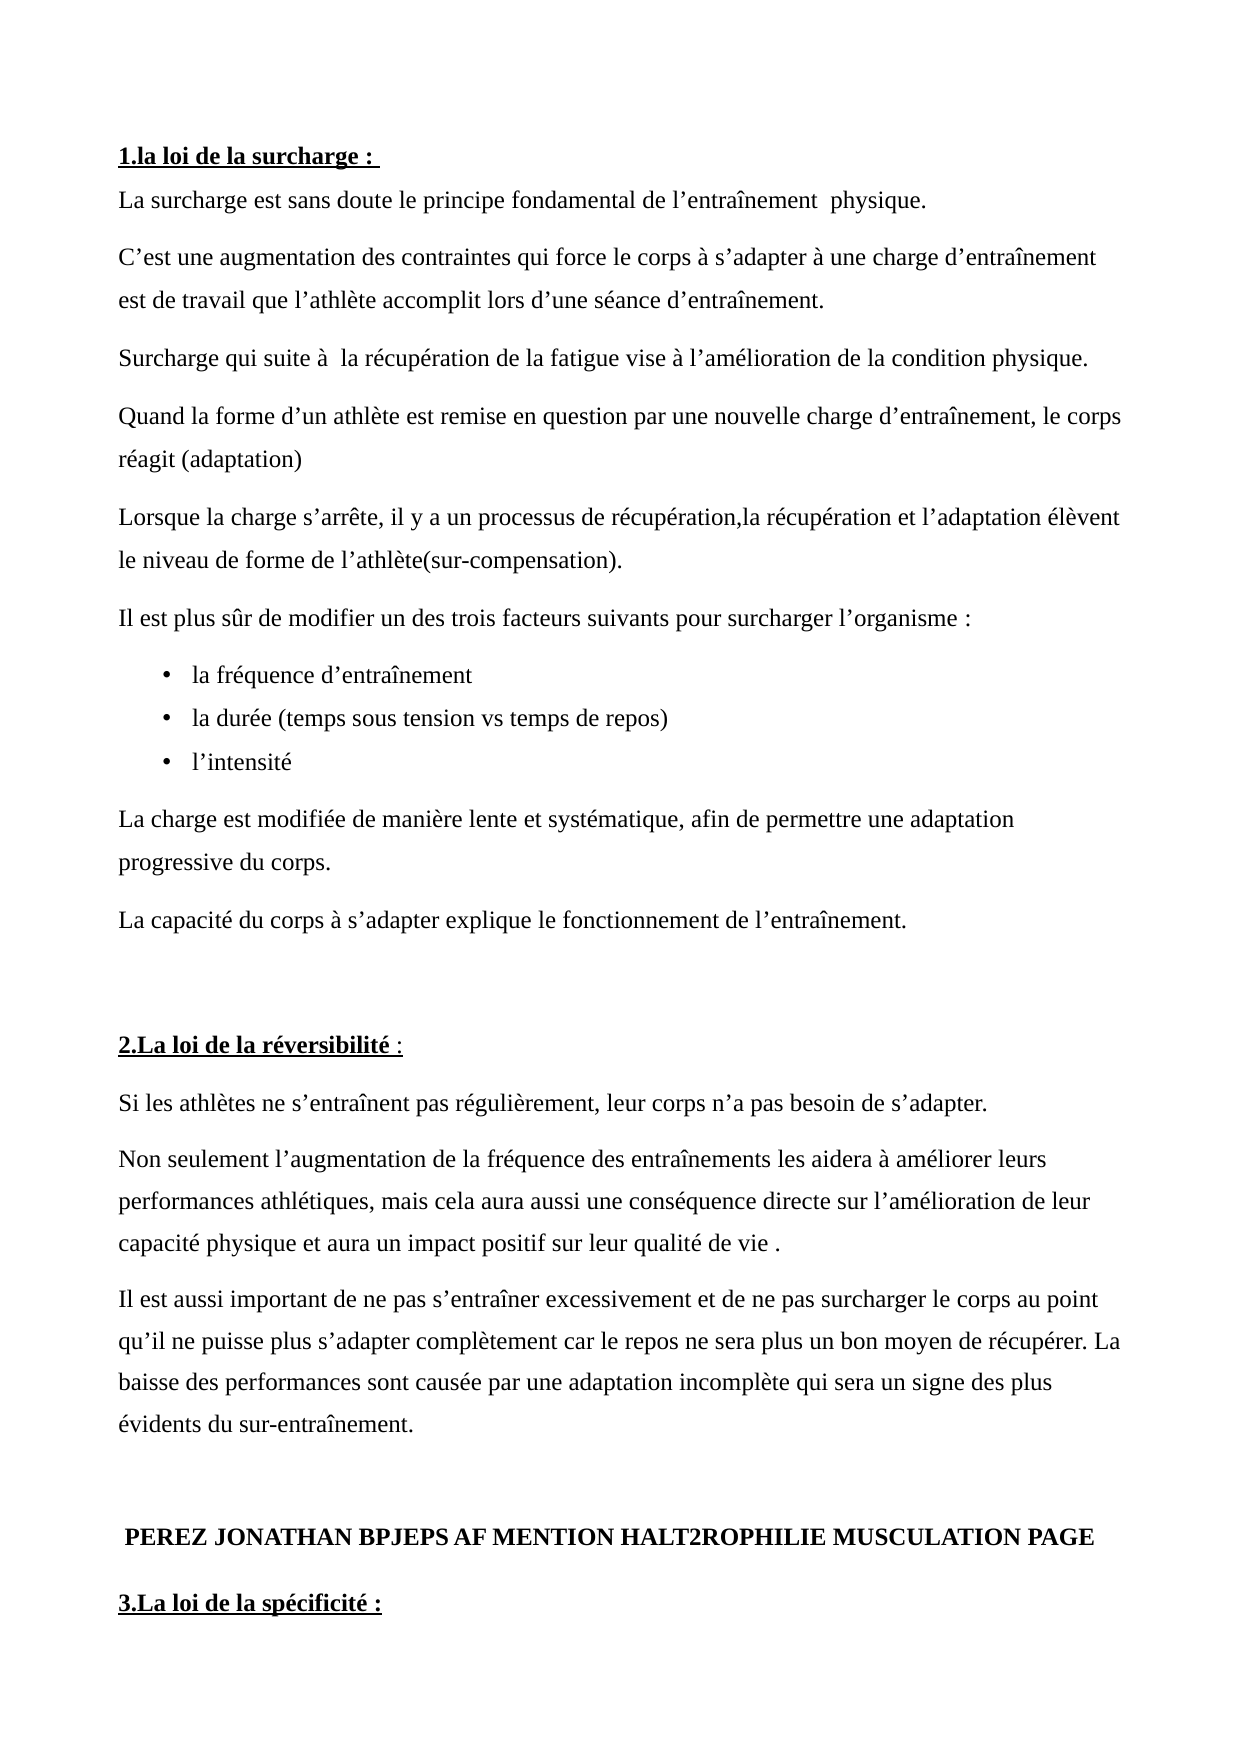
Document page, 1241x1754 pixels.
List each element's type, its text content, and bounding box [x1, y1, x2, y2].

text La surcharge est sans doute le principe fondamental de l’entraînement physique. [118, 185, 1122, 213]
text Si les athlètes ne s’entraînent pas régulièrement, leur corps n’a pas besoin de s’adapter. [118, 1075, 1122, 1117]
text Il est aussi important de ne pas s’entraîner excessivement et de ne pas surcharger le corps au point qu’il ne puisse plus s’adapter complètement car le repos ne sera plus un bon moyen de récupérer. La baisse des performances sont causée par une adaptation incomplète qui sera un signe des plus évidents du sur-entraînement. [118, 1271, 1122, 1438]
text Surcharge qui suite à la récupération de la fatigue vise à l’amélioration de la condition physique. [118, 343, 1122, 372]
list l’intensité [162, 747, 1122, 775]
text La capacité du corps à s’adapter explique le fonctionnement de l’entraînement. [118, 905, 1122, 934]
text 1.la loi de la surcharge : [118, 118, 1122, 170]
list la durée (temps sous tension vs temps de repos) [162, 703, 1122, 732]
text 3.La loi de la spécificité : [118, 1565, 1122, 1617]
list la fréquence d’entraînement [162, 660, 1122, 689]
text C’est une augmentation des contraintes qui force le corps à s’adapter à une charge d’entraînement est de travail que l’athlète accomplit lors d’une séance d’entraînement. [118, 242, 1122, 314]
text La charge est modifiée de manière lente et systématique, afin de permettre une adaptation progressive du corps. [118, 804, 1122, 876]
text Lorsque la charge s’arrête, il y a un processus de récupération,la récupération et l’adaptation élèvent le niveau de forme de l’athlète(sur-compensation). [118, 502, 1122, 574]
text PEREZ JONATHAN BPJEPS AF MENTION HALT2ROPHILIE MUSCULATION PAGE [118, 1509, 1122, 1550]
text 2.La loi de la réversibilité : [118, 1019, 1122, 1061]
text Il est plus sûr de modifier un des trois facteurs suivants pour surcharger l’organisme : [118, 603, 1122, 631]
text Non seulement l’augmentation de la fréquence des entraînements les aidera à améliorer leurs performances athlétiques, mais cela aura aussi une conséquence directe sur l’amélioration de leur capacité physique et aura un impact positif sur leur qualité de vie . [118, 1132, 1122, 1257]
text Quand la forme d’un athlète est remise en question par une nouvelle charge d’entraînement, le corps réagit (adaptation) [118, 401, 1122, 473]
